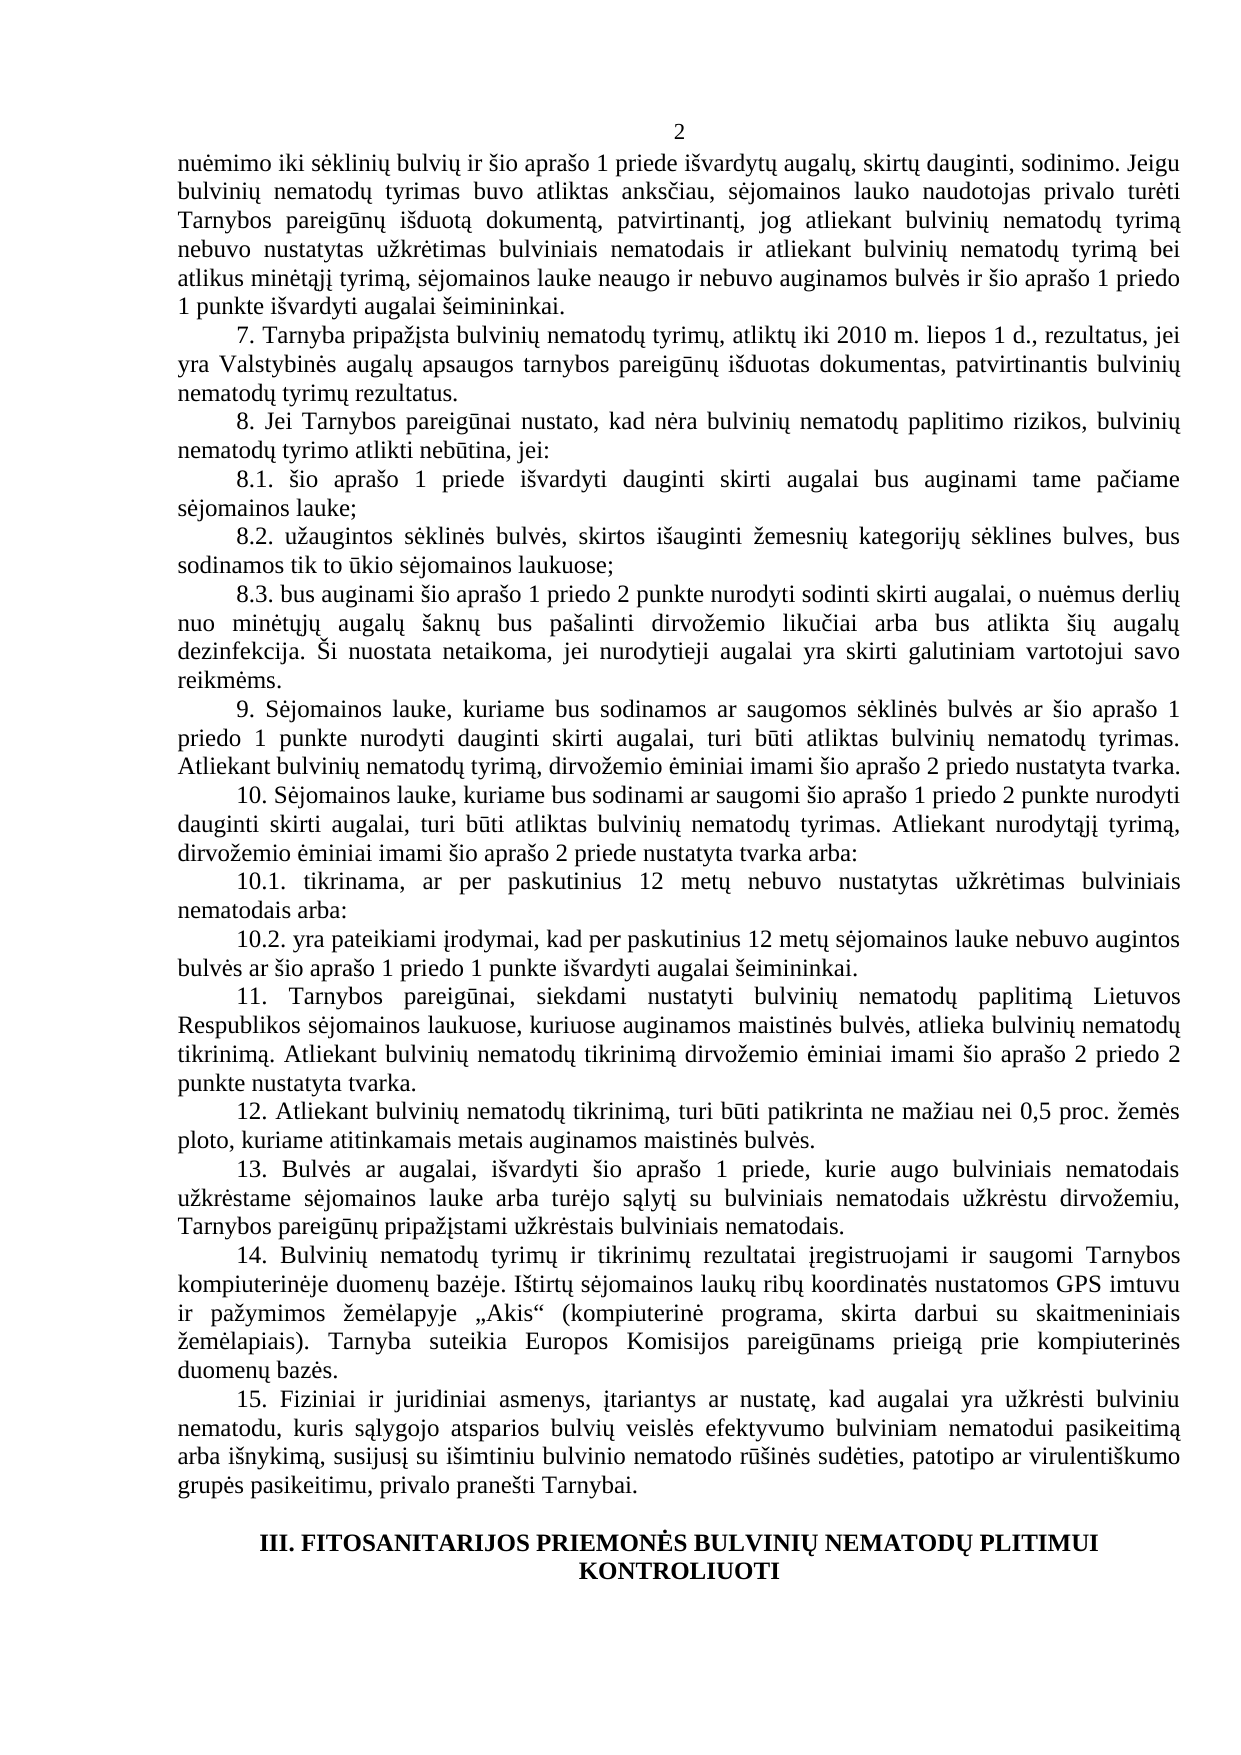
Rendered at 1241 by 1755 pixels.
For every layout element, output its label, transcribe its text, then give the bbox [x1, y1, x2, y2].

text 8.2. užaugintos sėklinės bulvės, skirtos išauginti žemesnių kategorijų sėklines bulves, bus sodinamos tik to ūkio sėjomainos laukuose; [177, 521, 1181, 579]
text III. FITOSANITARIJOS PRIEMONĖS BULVINIŲ NEMATODŲ PLITIMUI KONTROLIUOTI [177, 1528, 1181, 1585]
text 13. Bulvės ar augalai, išvardyti šio aprašo 1 priede, kurie augo bulviniais nematodais užkrėstame sėjomainos lauke arba turėjo sąlytį su bulviniais nematodais užkrėstu dirvožemiu, Tarnybos pareigūnų pripažįstami užkrėstais bulviniais nematodais. [177, 1154, 1181, 1240]
text 10.1. tikrinama, ar per paskutinius 12 metų nebuvo nustatytas užkrėtimas bulviniais nematodais arba: [177, 866, 1181, 924]
text 14. Bulvinių nematodų tyrimų ir tikrinimų rezultatai įregistruojami ir saugomi Tarnybos kompiuterinėje duomenų bazėje. Ištirtų sėjomainos laukų ribų koordinatės nustatomos GPS imtuvu ir pažymimos žemėlapyje „Akis“ (kompiuterinė programa, skirta darbui su skaitmeniniais žemėlapiais). Tarnyba suteikia Europos Komisijos pareigūnams prieigą prie kompiuterinės duomenų bazės. [177, 1240, 1181, 1384]
text 10.2. yra pateikiami įrodymai, kad per paskutinius 12 metų sėjomainos lauke nebuvo augintos bulvės ar šio aprašo 1 priedo 1 punkte išvardyti augalai šeimininkai. [177, 924, 1181, 981]
text 10. Sėjomainos lauke, kuriame bus sodinami ar saugomi šio aprašo 1 priedo 2 punkte nurodyti dauginti skirti augalai, turi būti atliktas bulvinių nematodų tyrimas. Atliekant nurodytąjį tyrimą, dirvožemio ėminiai imami šio aprašo 2 priede nustatyta tvarka arba: [177, 780, 1181, 866]
text 8.1. šio aprašo 1 priede išvardyti dauginti skirti augalai bus auginami tame pačiame sėjomainos lauke; [177, 464, 1181, 521]
text 9. Sėjomainos lauke, kuriame bus sodinamos ar saugomos sėklinės bulvės ar šio aprašo 1 priedo 1 punkte nurodyti dauginti skirti augalai, turi būti atliktas bulvinių nematodų tyrimas. Atliekant bulvinių nematodų tyrimą, dirvožemio ėminiai imami šio aprašo 2 priedo nustatyta tvarka. [177, 694, 1181, 780]
text nuėmimo iki sėklinių bulvių ir šio aprašo 1 priede išvardytų augalų, skirtų dauginti, sodinimo. Jeigu bulvinių nematodų tyrimas buvo atliktas anksčiau, sėjomainos lauko naudotojas privalo turėti Tarnybos pareigūnų išduotą dokumentą, patvirtinantį, jog atliekant bulvinių nematodų tyrimą nebuvo nustatytas užkrėtimas bulviniais nematodais ir atliekant bulvinių nematodų tyrimą bei atlikus minėtąjį tyrimą, sėjomainos lauke neaugo ir nebuvo auginamos bulvės ir šio aprašo 1 priedo 1 punkte išvardyti augalai šeimininkai. [177, 148, 1181, 320]
text 12. Atliekant bulvinių nematodų tikrinimą, turi būti patikrinta ne mažiau nei 0,5 proc. žemės ploto, kuriame atitinkamais metais auginamos maistinės bulvės. [177, 1096, 1181, 1154]
text 7. Tarnyba pripažįsta bulvinių nematodų tyrimų, atliktų iki 2010 m. liepos 1 d., rezultatus, jei yra Valstybinės augalų apsaugos tarnybos pareigūnų išduotas dokumentas, patvirtinantis bulvinių nematodų tyrimų rezultatus. [177, 320, 1181, 406]
text 11. Tarnybos pareigūnai, siekdami nustatyti bulvinių nematodų paplitimą Lietuvos Respublikos sėjomainos laukuose, kuriuose auginamos maistinės bulvės, atlieka bulvinių nematodų tikrinimą. Atliekant bulvinių nematodų tikrinimą dirvožemio ėminiai imami šio aprašo 2 priedo 2 punkte nustatyta tvarka. [177, 981, 1181, 1096]
text 8.3. bus auginami šio aprašo 1 priedo 2 punkte nurodyti sodinti skirti augalai, o nuėmus derlių nuo minėtųjų augalų šaknų bus pašalinti dirvožemio likučiai arba bus atlikta šių augalų dezinfekcija. Ši nuostata netaikoma, jei nurodytieji augalai yra skirti galutiniam vartotojui savo reikmėms. [177, 579, 1181, 694]
text 15. Fiziniai ir juridiniai asmenys, įtariantys ar nustatę, kad augalai yra užkrėsti bulviniu nematodu, kuris sąlygojo atsparios bulvių veislės efektyvumo bulviniam nematodui pasikeitimą arba išnykimą, susijusį su išimtiniu bulvinio nematodo rūšinės sudėties, patotipo ar virulentiškumo grupės pasikeitimu, privalo pranešti Tarnybai. [177, 1384, 1181, 1499]
text 8. Jei Tarnybos pareigūnai nustato, kad nėra bulvinių nematodų paplitimo rizikos, bulvinių nematodų tyrimo atlikti nebūtina, jei: [177, 406, 1181, 464]
